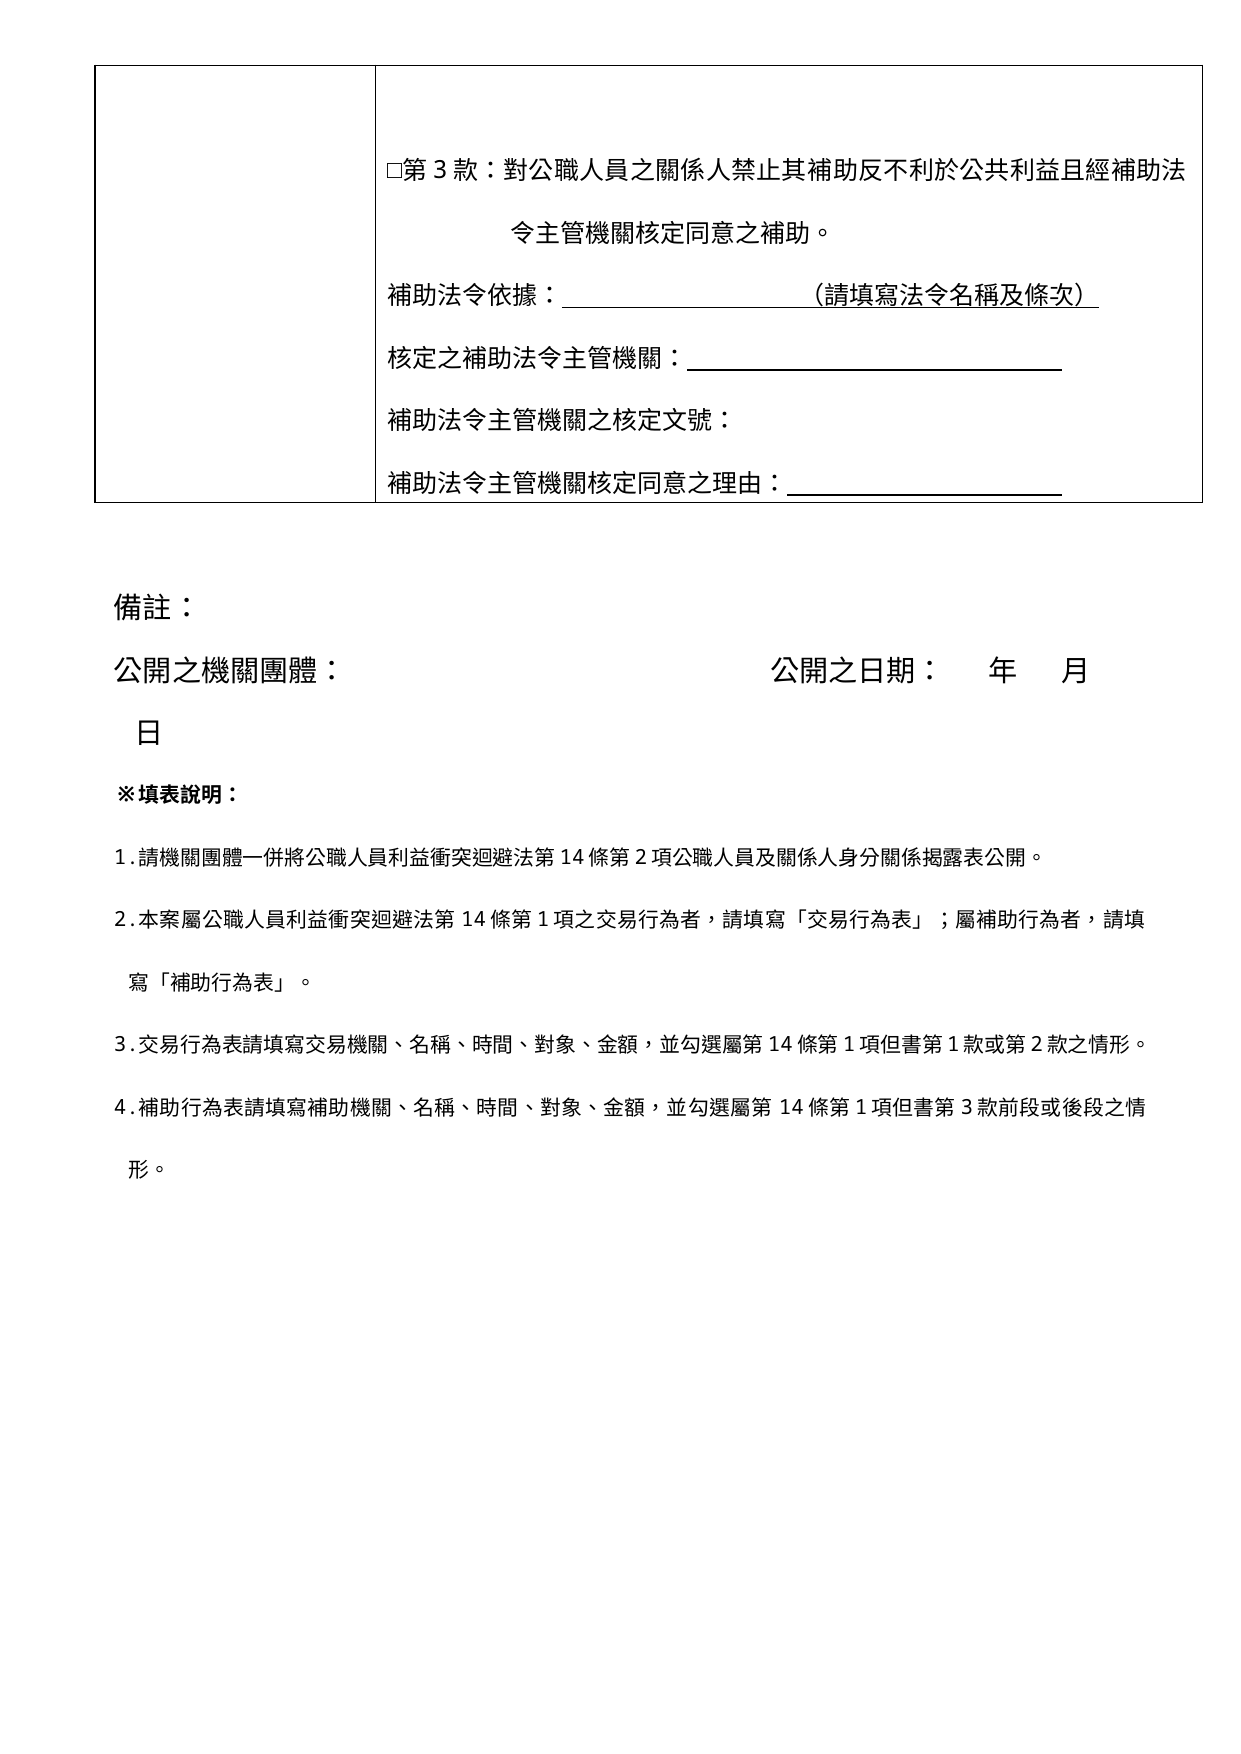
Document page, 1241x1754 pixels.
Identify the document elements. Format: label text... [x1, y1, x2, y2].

text ※填表說明： [113, 752, 1147, 814]
text 公開之機關團體： 公開之日期： 年 月 日 [113, 627, 1147, 752]
table_cell [96, 66, 375, 502]
text 1.請機關團體一併將公職人員利益衝突迴避法第14條第2項公職人員及關係人身分關係揭露表公開。 [113, 814, 1147, 877]
table_cell □第3款：對公職人員之關係人禁止其補助反不利於公共利益且經補助法令主管機關核定同意之補助。 補助法令依據： （請填寫法令名稱及條次） 核定之補助法令主管機關： 補助法令主管機關之核定文號： 補助法令主管機關核定同意之理由： [376, 66, 1202, 502]
text 3.交易行為表請填寫交易機關、名稱、時間、對象、金額，並勾選屬第14條第1項但書第1款或第2款之情形。 [113, 1002, 1147, 1064]
text 2.本案屬公職人員利益衝突迴避法第14條第1項之交易行為者，請填寫「交易行為表」；屬補助行為者，請填寫「補助行為表」。 [113, 877, 1147, 1002]
text 4.補助行為表請填寫補助機關、名稱、時間、對象、金額，並勾選屬第14條第1項但書第3款前段或後段之情形。 [113, 1064, 1147, 1189]
text 備註： [113, 564, 1147, 627]
